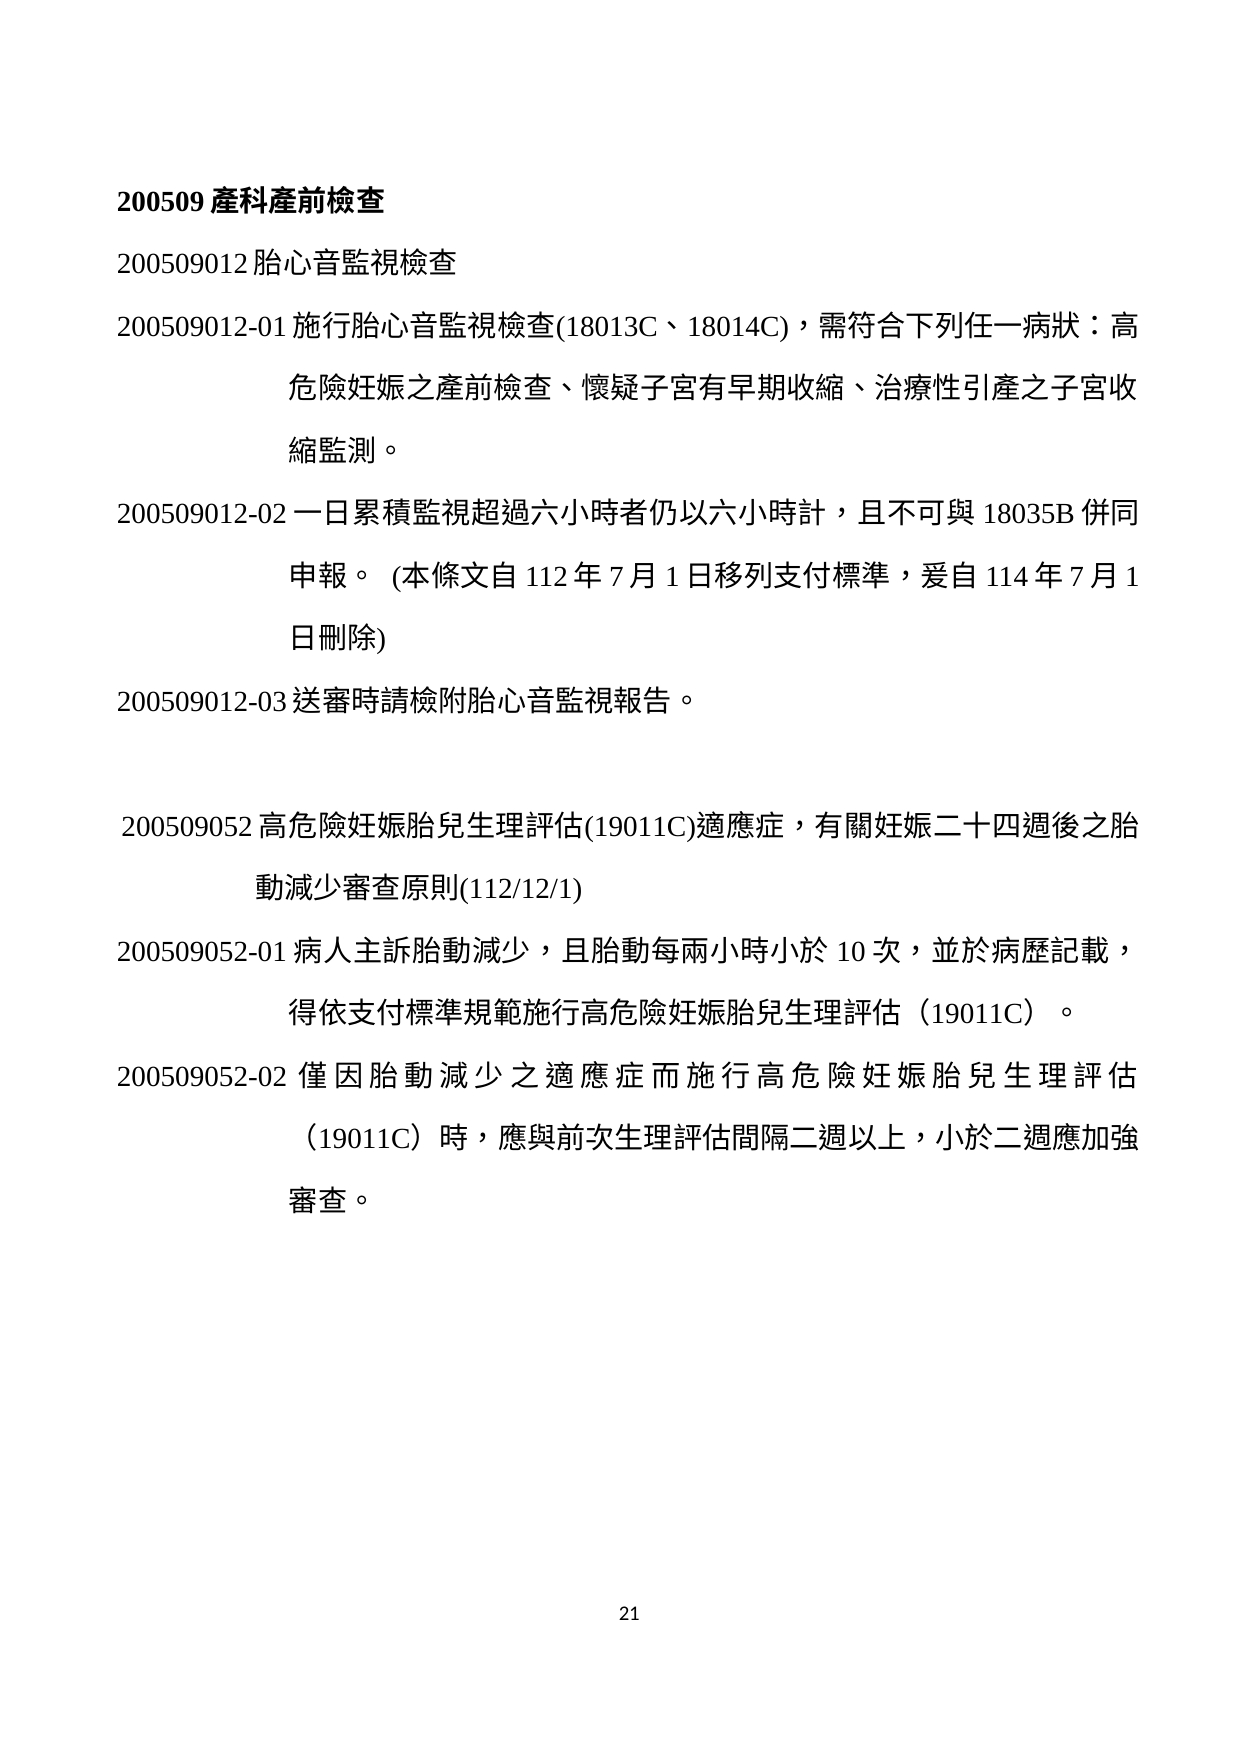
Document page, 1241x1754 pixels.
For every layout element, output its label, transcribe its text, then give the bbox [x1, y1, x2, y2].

text 200509012-01施行胎心音監視檢查(18013C、18014C)，需符合下列任一病狀：高危險妊娠之產前檢查、懷疑子宮有早期收縮、治療性引產之子宮收縮監測。 [117, 282, 1140, 469]
text 200509052-01病人主訴胎動減少，且胎動每兩小時小於10次，並於病歷記載，得依支付標準規範施行高危險妊娠胎兒生理評估（19011C）。 [117, 907, 1140, 1032]
text 200509012-02一日累積監視超過六小時者仍以六小時計，且不可與18035B併同申報。 (本條文自112年7月1日移列支付標準，爰自114年7月1日刪除) [117, 469, 1140, 657]
text 200509012胎心音監視檢查 [117, 219, 1140, 282]
text 200509012-03送審時請檢附胎心音監視報告。 [117, 657, 1140, 719]
text 200509產科產前檢查 [117, 157, 1140, 219]
text 200509052高危險妊娠胎兒生理評估(19011C)適應症，有關妊娠二十四週後之胎動減少審查原則(112/12/1) [121, 782, 1140, 907]
text 200509052-02僅因胎動減少之適應症而施行高危險妊娠胎兒生理評估（19011C）時，應與前次生理評估間隔二週以上，小於二週應加強審查。 [117, 1032, 1140, 1219]
